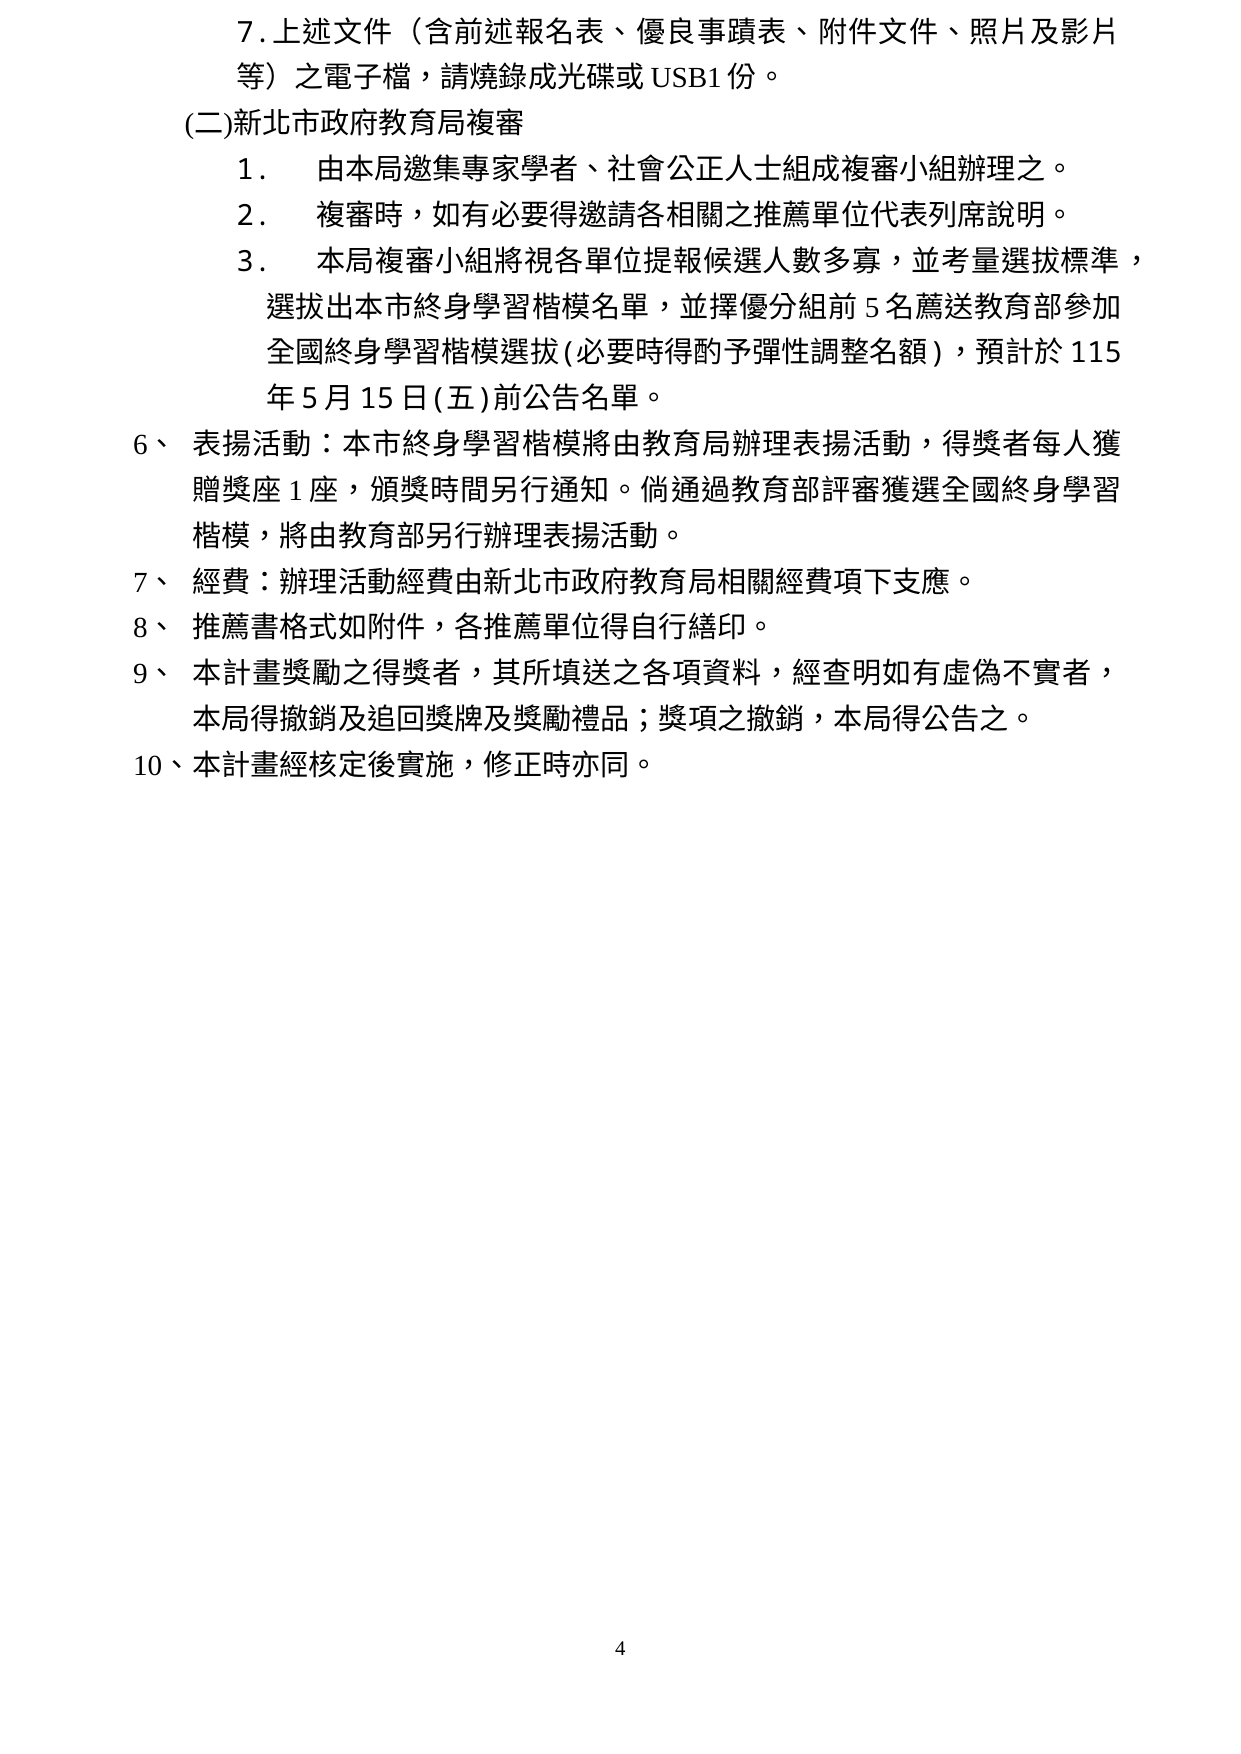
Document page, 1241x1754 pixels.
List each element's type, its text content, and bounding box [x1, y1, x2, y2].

list 本計畫獎勵之得獎者，其所填送之各項資料，經查明如有虛偽不實者，本局得撤銷及追回獎牌及獎勵禮品；獎項之撤銷，本局得公告之。 [133, 647, 1122, 739]
list 經費：辦理活動經費由新北市政府教育局相關經費項下支應。 [133, 555, 1122, 601]
list 本局複審小組將視各單位提報候選人數多寡，並考量選拔標準，選拔出本市終身學習楷模名單，並擇優分組前5名薦送教育部參加全國終身學習楷模選拔(必要時得酌予彈性調整名額)，預計於115年5月15日(五)前公告名單。 [236, 234, 1122, 418]
text 7.上述文件（含前述報名表、優良事蹟表、附件文件、照片及影片等）之電子檔，請燒錄成光碟或USB1份。 [236, 5, 1122, 97]
list 由本局邀集專家學者、社會公正人士組成複審小組辦理之。 [236, 143, 1122, 189]
list 表揚活動：本市終身學習楷模將由教育局辦理表揚活動，得獎者每人獲贈獎座1座，頒獎時間另行通知。倘通過教育部評審獲選全國終身學習楷模，將由教育部另行辦理表揚活動。 [133, 418, 1122, 555]
text (二)新北市政府教育局複審 [171, 97, 1122, 143]
list 推薦書格式如附件，各推薦單位得自行繕印。 [133, 601, 1122, 647]
list 本計畫經核定後實施，修正時亦同。 [133, 739, 1122, 784]
list 複審時，如有必要得邀請各相關之推薦單位代表列席說明。 [236, 189, 1122, 234]
